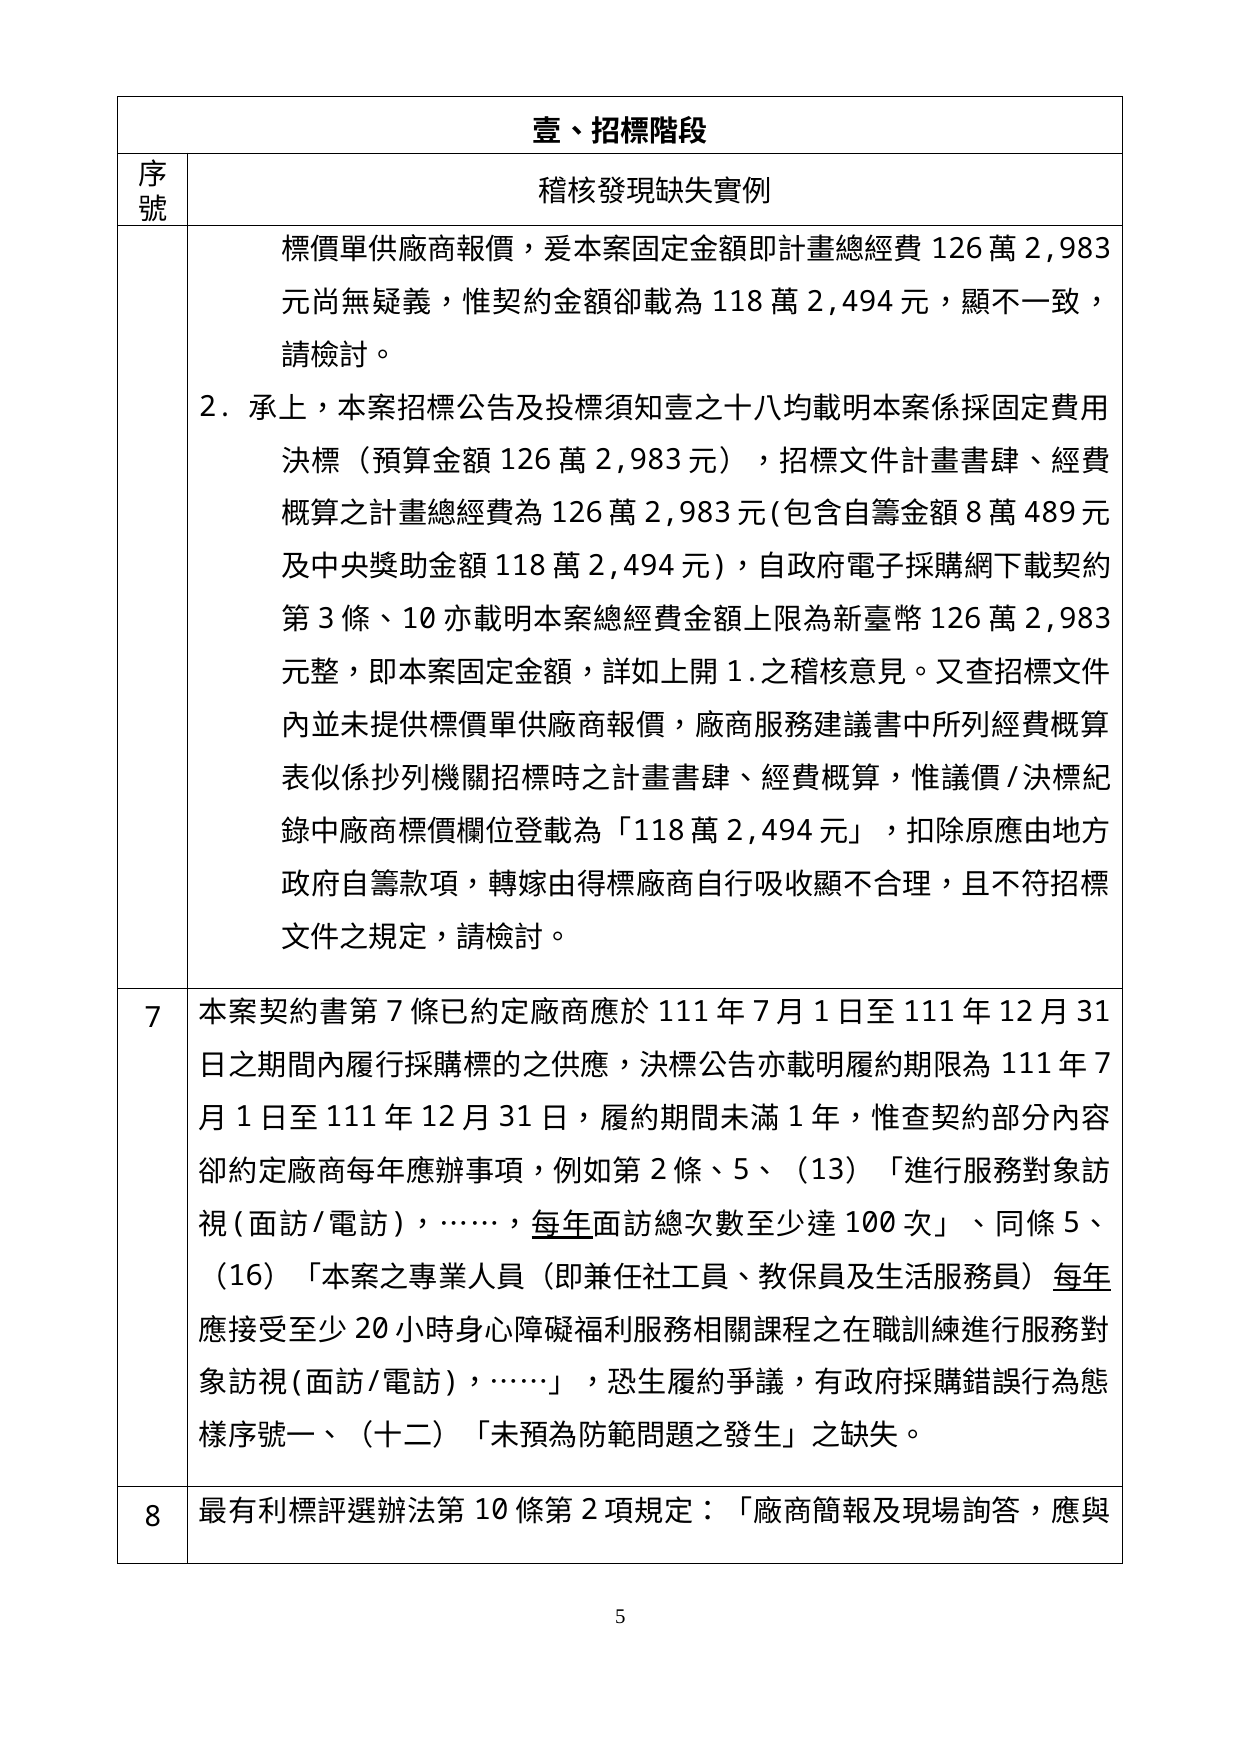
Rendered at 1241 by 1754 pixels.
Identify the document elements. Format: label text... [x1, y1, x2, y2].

table_cell 最有利標評選辦法第10條第2項規定：「廠商簡報及現場詢答，應與 [188, 1487, 1122, 1563]
table_cell 標價單供廠商報價，爰本案固定金額即計畫總經費126萬2,983元尚無疑義，惟契約金額卻載為118萬2,494元，顯不一致，請檢討。 承上，本案招標公告及投標須知壹之十八均載明本案係採固定費用決標（預算金額126萬2,983元），招標文件計畫書肆、經費概算之計畫總經費為126萬2,983元(包含自籌金額8萬489元及中央獎助金額118萬2,494元)，自政府電子採購網下載契約第3條、10亦載明本案總經費金額上限為新臺幣126萬2,983元整，即本案固定金額，詳如上開1.之稽核意見。又查招標文件內並未提供標價單供廠商報價，廠商服務建議書中所列經費概算表似係抄列機關招標時之計畫書肆、經費概算，惟議價/決標紀錄中廠商標價欄位登載為「118萬2,494元」，扣除原應由地方政府自籌款項，轉嫁由得標廠商自行吸收顯不合理，且不符招標文件之規定，請檢討。 [188, 226, 1122, 987]
table_cell [118, 226, 187, 987]
table_cell 本案契約書第7條已約定廠商應於111年7月1日至111年12月31日之期間內履行採購標的之供應，決標公告亦載明履約期限為111年7月1日至111年12月31日，履約期間未滿1年，惟查契約部分內容卻約定廠商每年應辦事項，例如第2條、5、（13）「進行服務對象訪視(面訪/電訪)，……，每年面訪總次數至少達100次」、同條5、（16）「本案之專業人員（即兼任社工員、教保員及生活服務員）每年應接受至少20小時身心障礙福利服務相關課程之在職訓練進行服務對象訪視(面訪/電訪)，……」，恐生履約爭議，有政府採購錯誤行為態樣序號一、（十二）「未預為防範問題之發生」之缺失。 [188, 989, 1122, 1486]
table_cell 稽核發現缺失實例 [188, 154, 1122, 224]
table_cell 7 [118, 989, 187, 1486]
table_header 壹、招標階段 [118, 97, 1122, 153]
table_cell 序 號 [118, 154, 187, 224]
table_cell 8 [118, 1487, 187, 1563]
